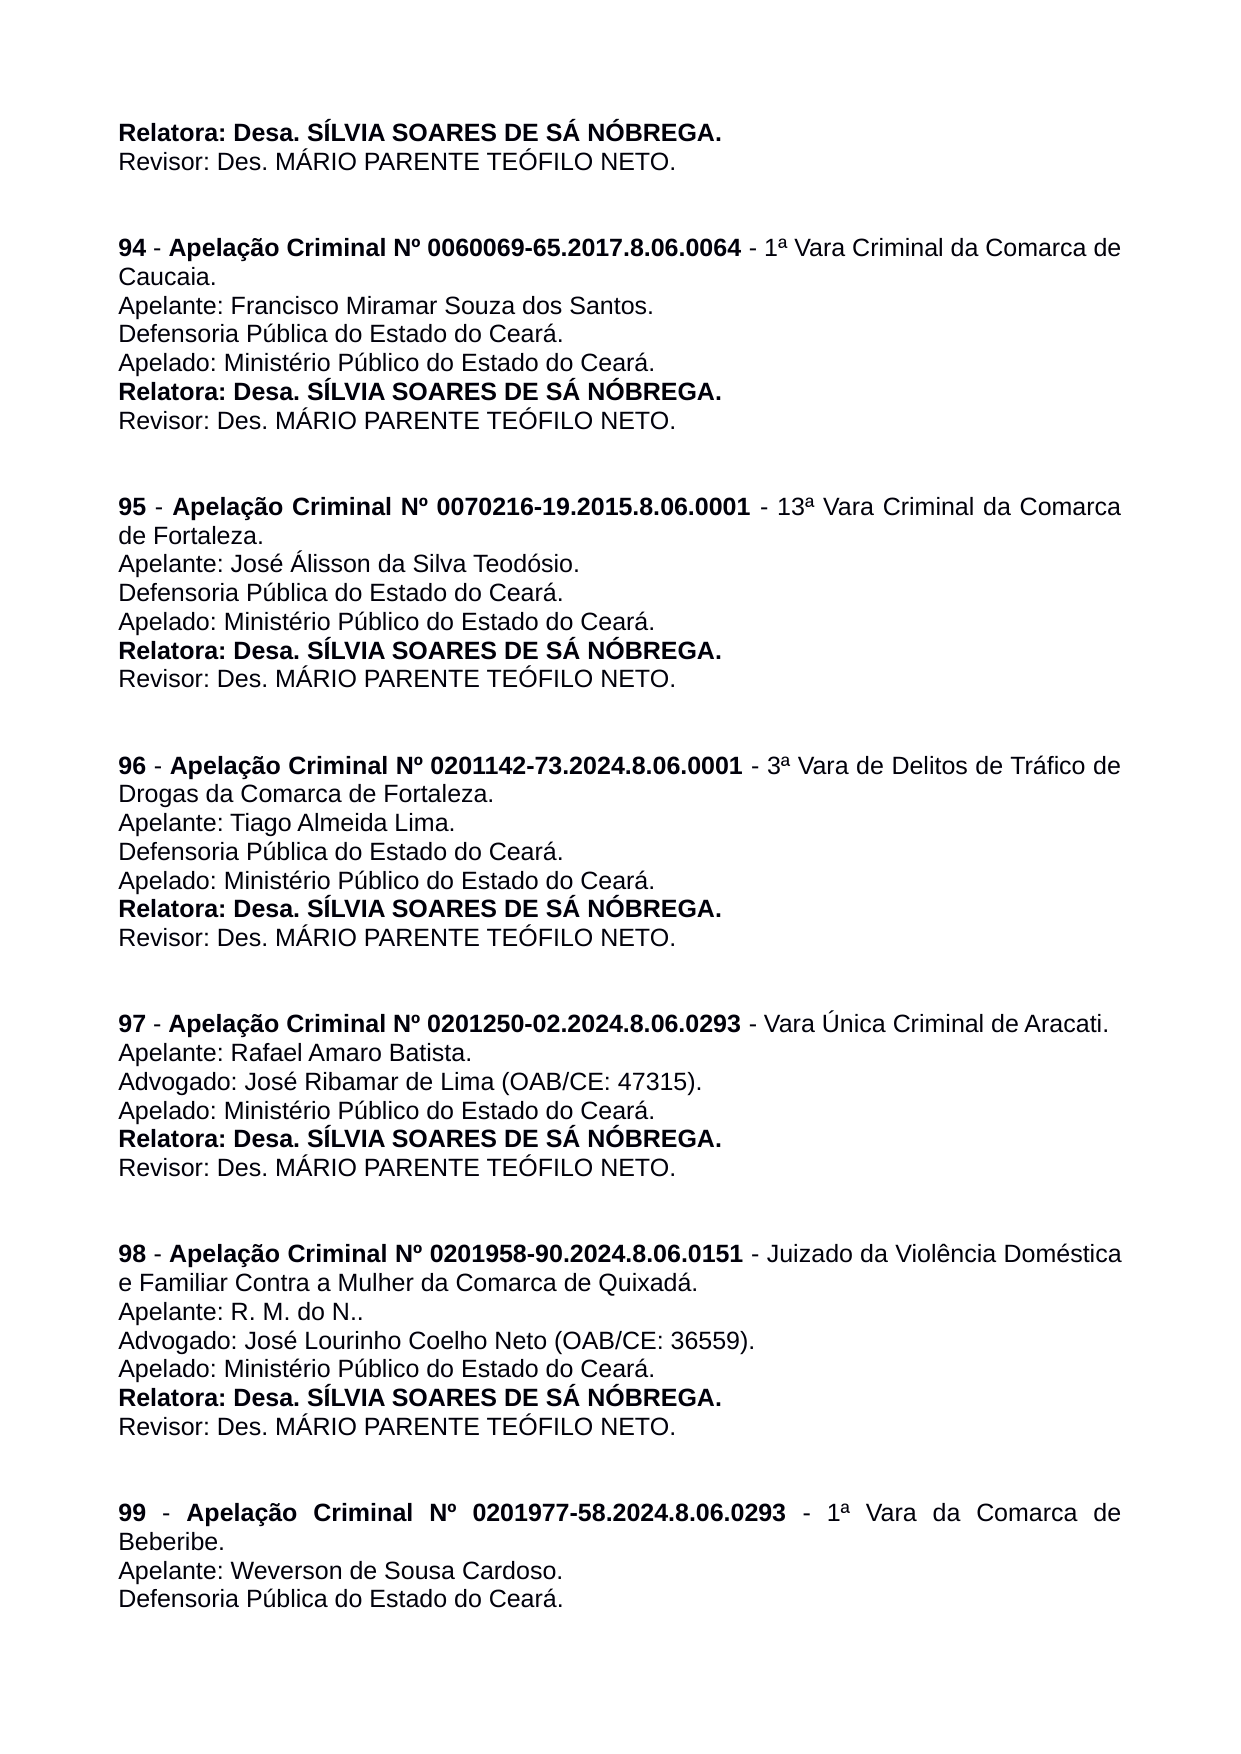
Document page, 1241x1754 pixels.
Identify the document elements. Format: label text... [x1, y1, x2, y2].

text Advogado: José Ribamar de Lima (OAB/CE: 47315). [118, 1067, 1122, 1096]
text Defensoria Pública do Estado do Ceará. [118, 319, 1122, 348]
text Apelado: Ministério Público do Estado do Ceará. [118, 607, 1122, 636]
text Revisor: Des. MÁRIO PARENTE TEÓFILO NETO. [118, 147, 1122, 176]
text Apelante: Tiago Almeida Lima. [118, 808, 1122, 837]
text Relatora: Desa. SÍLVIA SOARES DE SÁ NÓBREGA. [118, 894, 1122, 923]
text Relatora: Desa. SÍLVIA SOARES DE SÁ NÓBREGA. [118, 636, 1122, 664]
text Apelante: Francisco Miramar Souza dos Santos. [118, 291, 1122, 319]
text Apelante: R. M. do N.. [118, 1297, 1122, 1326]
text 97 - Apelação Criminal Nº 0201250-02.2024.8.06.0293 - Vara Única Criminal de Aracati. [118, 1009, 1122, 1038]
text Revisor: Des. MÁRIO PARENTE TEÓFILO NETO. [118, 406, 1122, 434]
text Relatora: Desa. SÍLVIA SOARES DE SÁ NÓBREGA. [118, 1124, 1122, 1153]
text Revisor: Des. MÁRIO PARENTE TEÓFILO NETO. [118, 1412, 1122, 1441]
text Revisor: Des. MÁRIO PARENTE TEÓFILO NETO. [118, 664, 1122, 693]
text 99 - Apelação Criminal Nº 0201977-58.2024.8.06.0293 - 1ª Vara da Comarca de Beberibe. [118, 1498, 1122, 1556]
text Relatora: Desa. SÍLVIA SOARES DE SÁ NÓBREGA. [118, 377, 1122, 406]
text 95 - Apelação Criminal Nº 0070216-19.2015.8.06.0001 - 13ª Vara Criminal da Comarca de Fortaleza. [118, 492, 1122, 549]
text Relatora: Desa. SÍLVIA SOARES DE SÁ NÓBREGA. [118, 118, 1122, 147]
text Apelante: Rafael Amaro Batista. [118, 1038, 1122, 1067]
text 96 - Apelação Criminal Nº 0201142-73.2024.8.06.0001 - 3ª Vara de Delitos de Tráfico de Drogas da Comarca de Fortaleza. [118, 751, 1122, 808]
text 98 - Apelação Criminal Nº 0201958-90.2024.8.06.0151 - Juizado da Violência Doméstica e Familiar Contra a Mulher da Comarca de Quixadá. [118, 1239, 1122, 1297]
text Apelante: José Álisson da Silva Teodósio. [118, 549, 1122, 578]
text Relatora: Desa. SÍLVIA SOARES DE SÁ NÓBREGA. [118, 1383, 1122, 1412]
text Defensoria Pública do Estado do Ceará. [118, 578, 1122, 607]
text Defensoria Pública do Estado do Ceará. [118, 1584, 1122, 1613]
text Apelado: Ministério Público do Estado do Ceará. [118, 866, 1122, 894]
text Advogado: José Lourinho Coelho Neto (OAB/CE: 36559). [118, 1326, 1122, 1354]
text Revisor: Des. MÁRIO PARENTE TEÓFILO NETO. [118, 923, 1122, 952]
text Apelado: Ministério Público do Estado do Ceará. [118, 348, 1122, 377]
text 94 - Apelação Criminal Nº 0060069-65.2017.8.06.0064 - 1ª Vara Criminal da Comarca de Caucaia. [118, 233, 1122, 291]
text Apelado: Ministério Público do Estado do Ceará. [118, 1354, 1122, 1383]
text Defensoria Pública do Estado do Ceará. [118, 837, 1122, 866]
text Apelado: Ministério Público do Estado do Ceará. [118, 1096, 1122, 1124]
text Apelante: Weverson de Sousa Cardoso. [118, 1556, 1122, 1584]
text Revisor: Des. MÁRIO PARENTE TEÓFILO NETO. [118, 1153, 1122, 1182]
